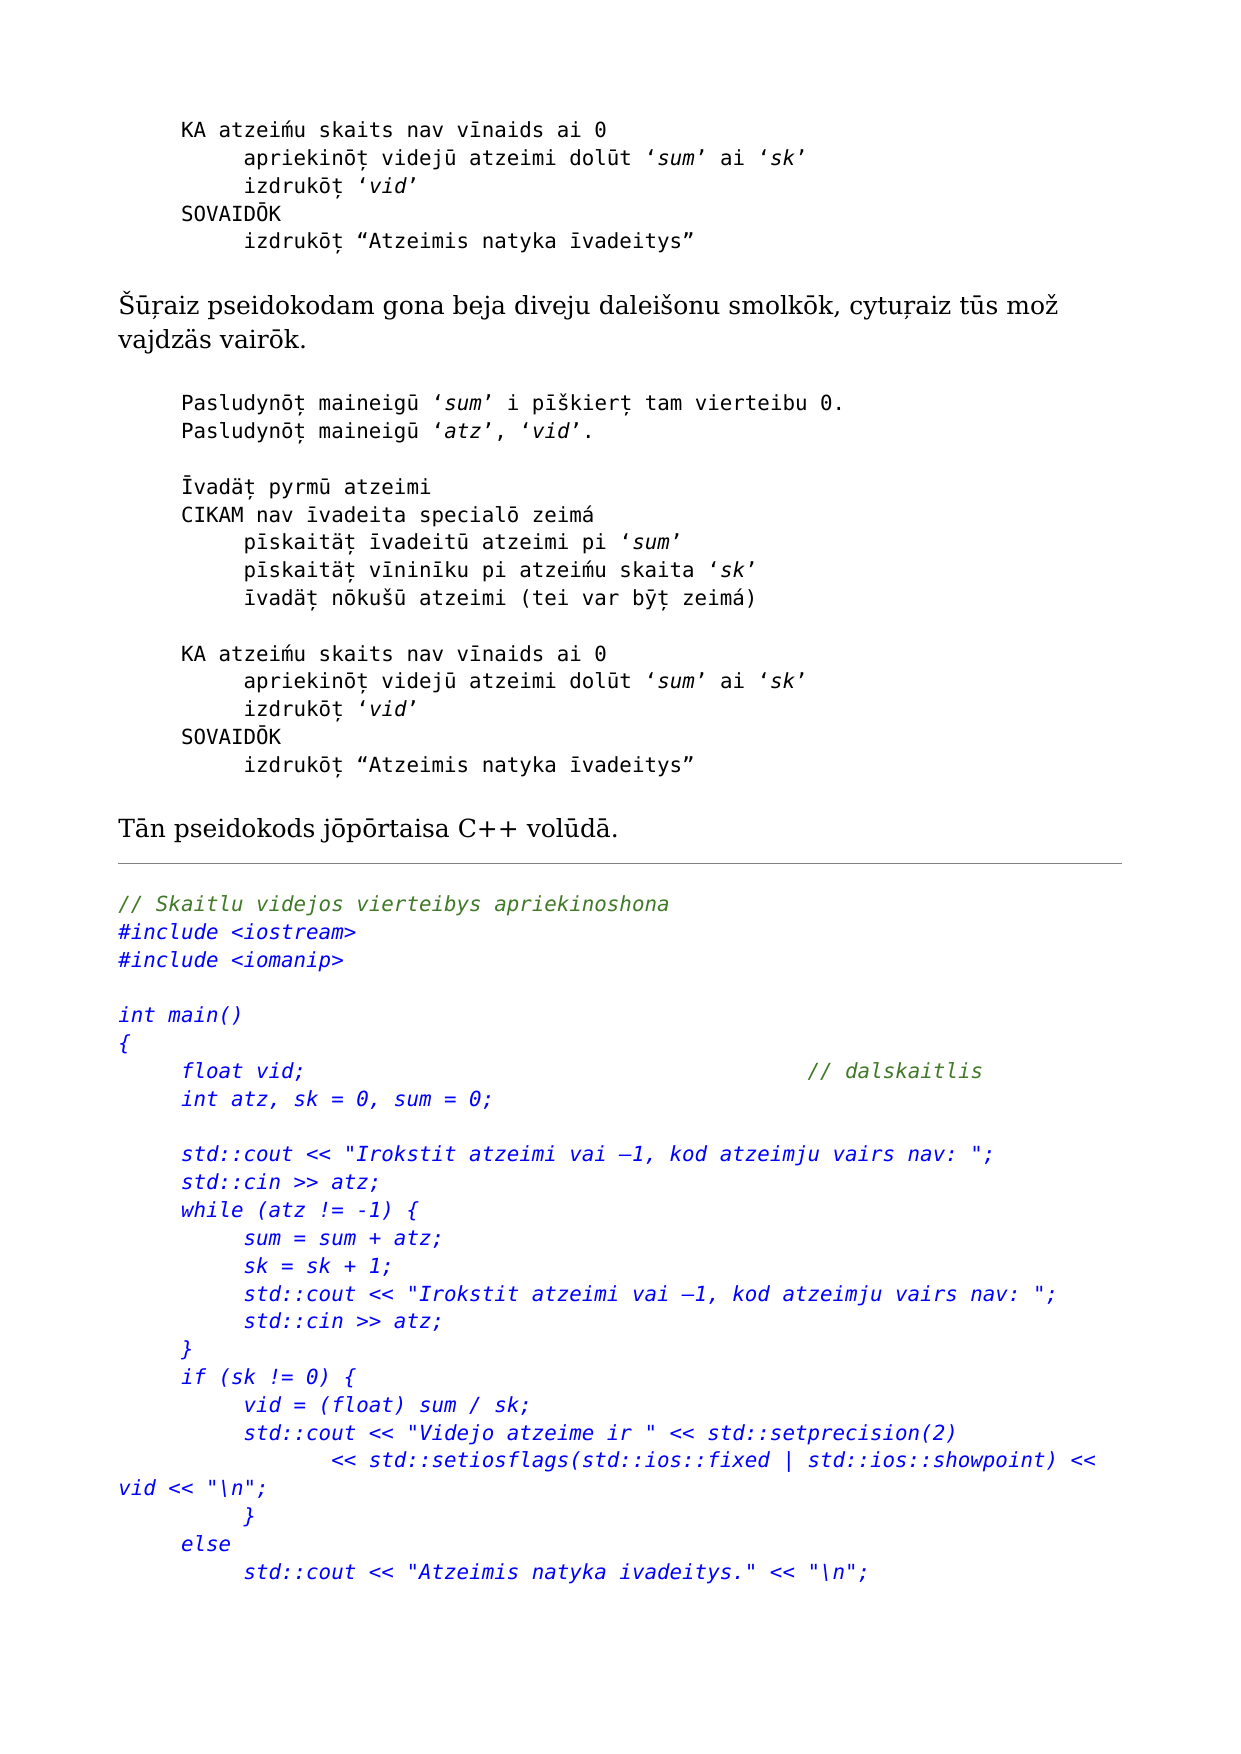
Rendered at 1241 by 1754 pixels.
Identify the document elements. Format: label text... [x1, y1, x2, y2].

text KA atzeiḿu skaits nav vīnaids ai 0 apriekinōț videjū atzeimi dolūt ‘sum’ ai ‘sk’ izdrukōț ‘vid’ SOVAIDŌK izdrukōț “Atzeimis natyka īvadeitys” Šūŗaiz pseidokodam gona beja diveju daleišonu smolkōk, cytuŗaiz tūs mož vajdzäs vairōk. Pasludynōț maineigū ‘sum’ i pīškierț tam vierteibu 0. Pasludynōț maineigū ‘atz’, ‘vid’. Īvadäț pyrmū atzeimi CIKAM nav īvadeita specialō zeimá pīskaitäț īvadeitū atzeimi pi ‘sum’ pīskaitäț vīninīku pi atzeiḿu skaita ‘sk’ īvadäț nōkušū atzeimi (tei var bȳț zeimá) KA atzeiḿu skaits nav vīnaids ai 0 apriekinōț videjū atzeimi dolūt ‘sum’ ai ‘sk’ izdrukōț ‘vid’ SOVAIDŌK izdrukōț “Atzeimis natyka īvadeitys” [118, 118, 1122, 777]
text // Skaitlu videjos vierteibys apriekinoshona #include <iostream> #include <iomanip> int main() { float vid; // dalskaitlis int atz, sk = 0, sum = 0; std::cout << "Irokstit atzeimi vai –1, kod atzeimju vairs nav: "; std::cin >> atz; while (atz != -1) { sum = sum + atz; sk = sk + 1; std::cout << "Irokstit atzeimi vai –1, kod atzeimju vairs nav: "; std::cin >> atz; } if (sk != 0) { vid = (float) sum / sk; std::cout << "Videjo atzeime ir " << std::setprecision(2) << std::setiosflags(std::ios::fixed | std::ios::showpoint) << vid << "\n"; } else std::cout << "Atzeimis natyka ivadeitys." << "\n"; [118, 892, 1122, 1584]
text Tān pseidokods jōpōrtaisa C++ volūdā. [118, 781, 1122, 843]
